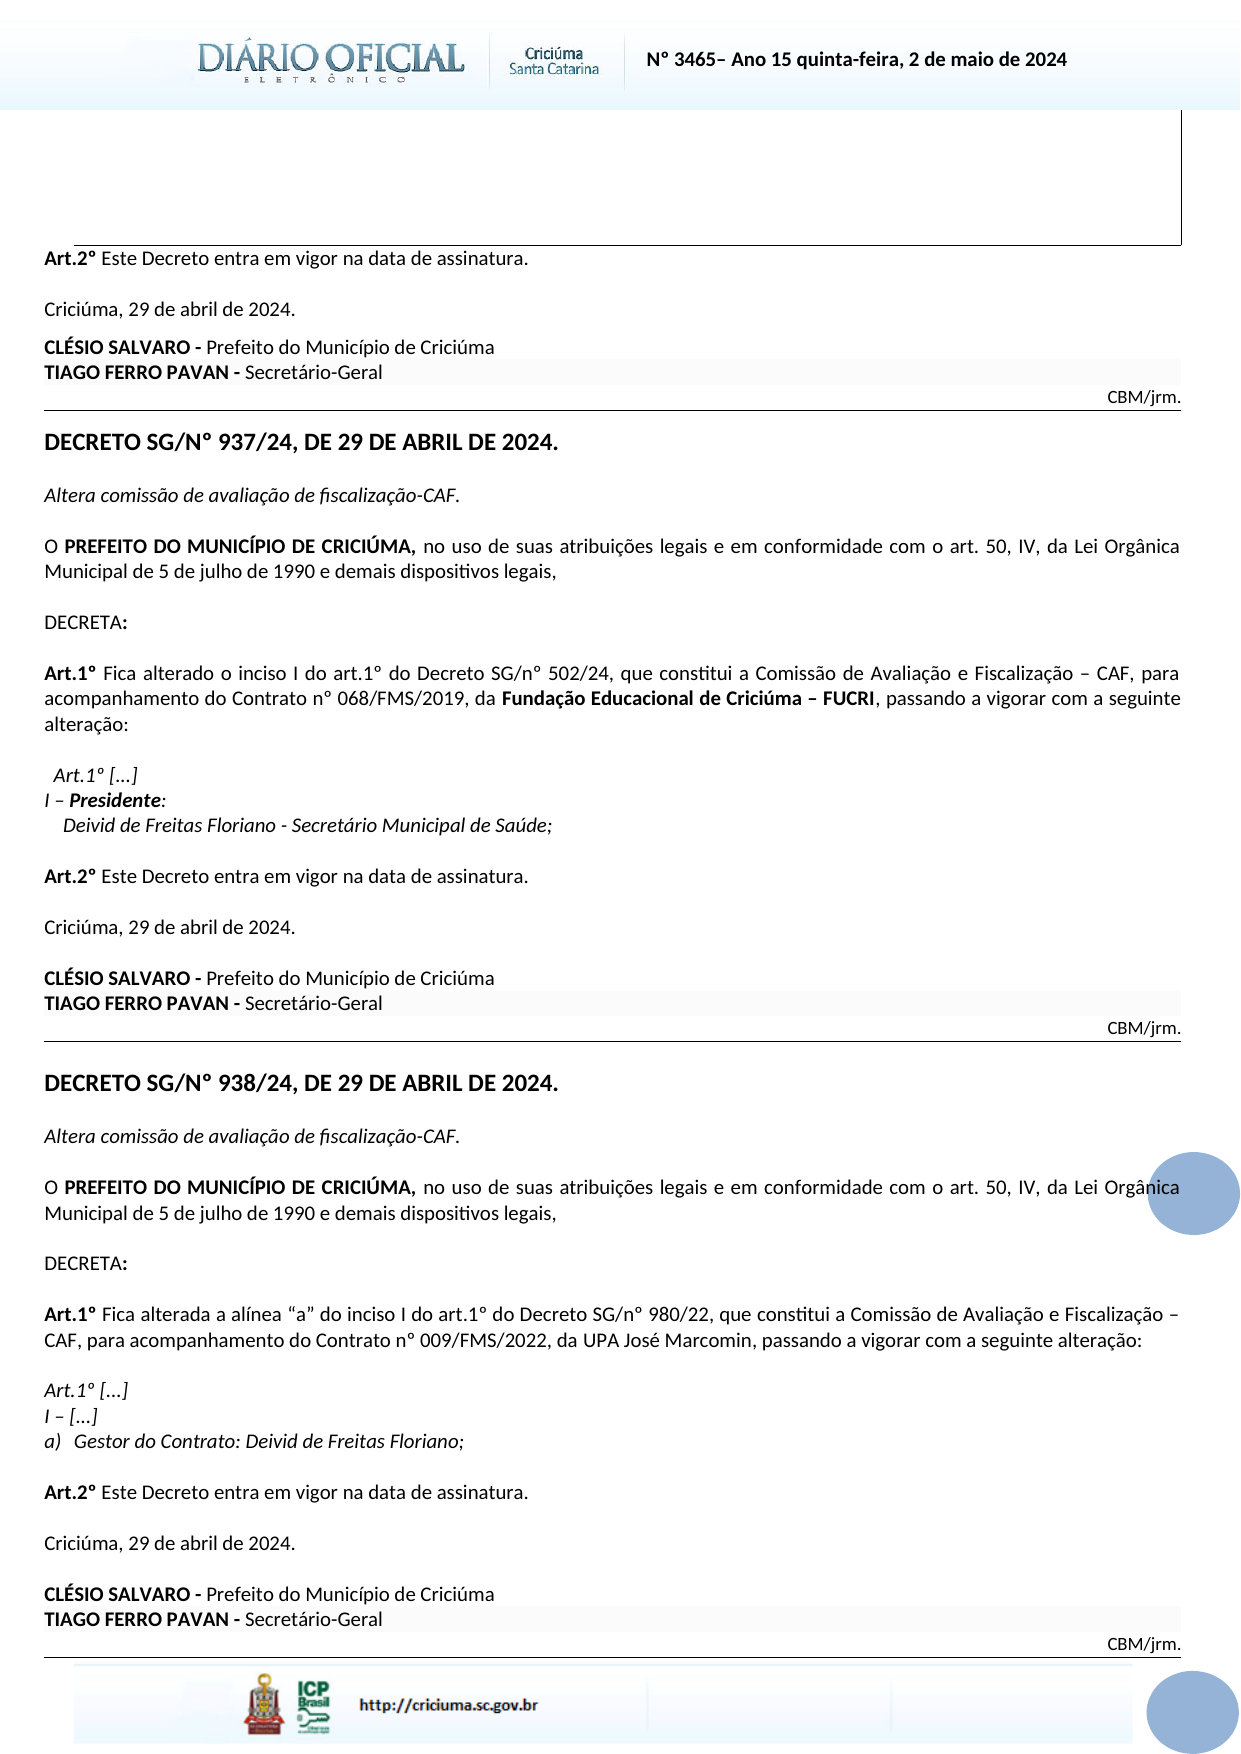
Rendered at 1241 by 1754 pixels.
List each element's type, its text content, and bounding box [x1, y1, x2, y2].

text O PREFEITO DO MUNICÍPIO DE CRICIÚMA, no uso de suas atribuições legais e em conformidade com o art. 50, IV, da Lei Orgânica Municipal de 5 de julho de 1990 e demais dispositivos legais, [44, 533, 1181, 584]
text CLÉSIO SALVARO - Prefeito do Município de Criciúma [44, 1581, 1181, 1606]
text Altera comissão de avaliação de fiscalização-CAF. [44, 1123, 1181, 1149]
text CBM/jrm. [44, 1016, 1181, 1041]
text I – Presidente: [44, 787, 1181, 813]
text CBM/jrm. [44, 385, 1181, 410]
text I – [...] [44, 1403, 1181, 1428]
text Art.2º Este Decreto entra em vigor na data de assinatura. [44, 1479, 1181, 1505]
text Art.1º [...] [44, 762, 1181, 787]
text DECRETO SG/Nº 938/24, DE 29 DE ABRIL DE 2024. [44, 1067, 1181, 1098]
text CBM/jrm. [44, 1632, 1181, 1657]
text Art.1º Fica alterado o inciso I do art.1º do Decreto SG/nº 502/24, que constitui a Comissão de Avaliação e Fiscalização – CAF, para acompanhamento do Contrato nº 068/FMS/2019, da Fundação Educacional de Criciúma – FUCRI, passando a vigorar com a seguinte alteração: [44, 660, 1181, 736]
text Criciúma, 29 de abril de 2024. [44, 1530, 1181, 1556]
list Gestor do Contrato: Deivid de Freitas Floriano; [44, 1428, 1181, 1454]
text Art.1º [...] [44, 1378, 1181, 1403]
text DECRETA: [44, 1251, 1181, 1276]
text TIAGO FERRO PAVAN - Secretário-Geral [44, 359, 1181, 385]
text DECRETO SG/Nº 937/24, DE 29 DE ABRIL DE 2024. [44, 426, 1181, 457]
text Art.2º Este Decreto entra em vigor na data de assinatura. [44, 863, 1181, 889]
text CLÉSIO SALVARO - Prefeito do Município de Criciúma [44, 334, 1181, 359]
text Criciúma, 29 de abril de 2024. [44, 914, 1181, 940]
text Art.2º Este Decreto entra em vigor na data de assinatura. [44, 245, 1181, 271]
text Deivid de Freitas Floriano - Secretário Municipal de Saúde; [44, 813, 1181, 838]
text DECRETA: [44, 609, 1181, 635]
text TIAGO FERRO PAVAN - Secretário-Geral [44, 1606, 1181, 1632]
text Art.1º Fica alterada a alínea “a” do inciso I do art.1º do Decreto SG/nº 980/22, que constitui a Comissão de Avaliação e Fiscalização – CAF, para acompanhamento do Contrato nº 009/FMS/2022, da UPA José Marcomin, passando a vigorar com a seguinte alteração: [44, 1301, 1181, 1352]
text TIAGO FERRO PAVAN - Secretário-Geral [44, 991, 1181, 1016]
text O PREFEITO DO MUNICÍPIO DE CRICIÚMA, no uso de suas atribuições legais e em conformidade com o art. 50, IV, da Lei Orgânica Municipal de 5 de julho de 1990 e demais dispositivos legais, [44, 1174, 1162, 1225]
text CLÉSIO SALVARO - Prefeito do Município de Criciúma [44, 965, 1181, 991]
text Criciúma, 29 de abril de 2024. [44, 296, 1181, 321]
text Altera comissão de avaliação de fiscalização-CAF. [44, 482, 1181, 508]
